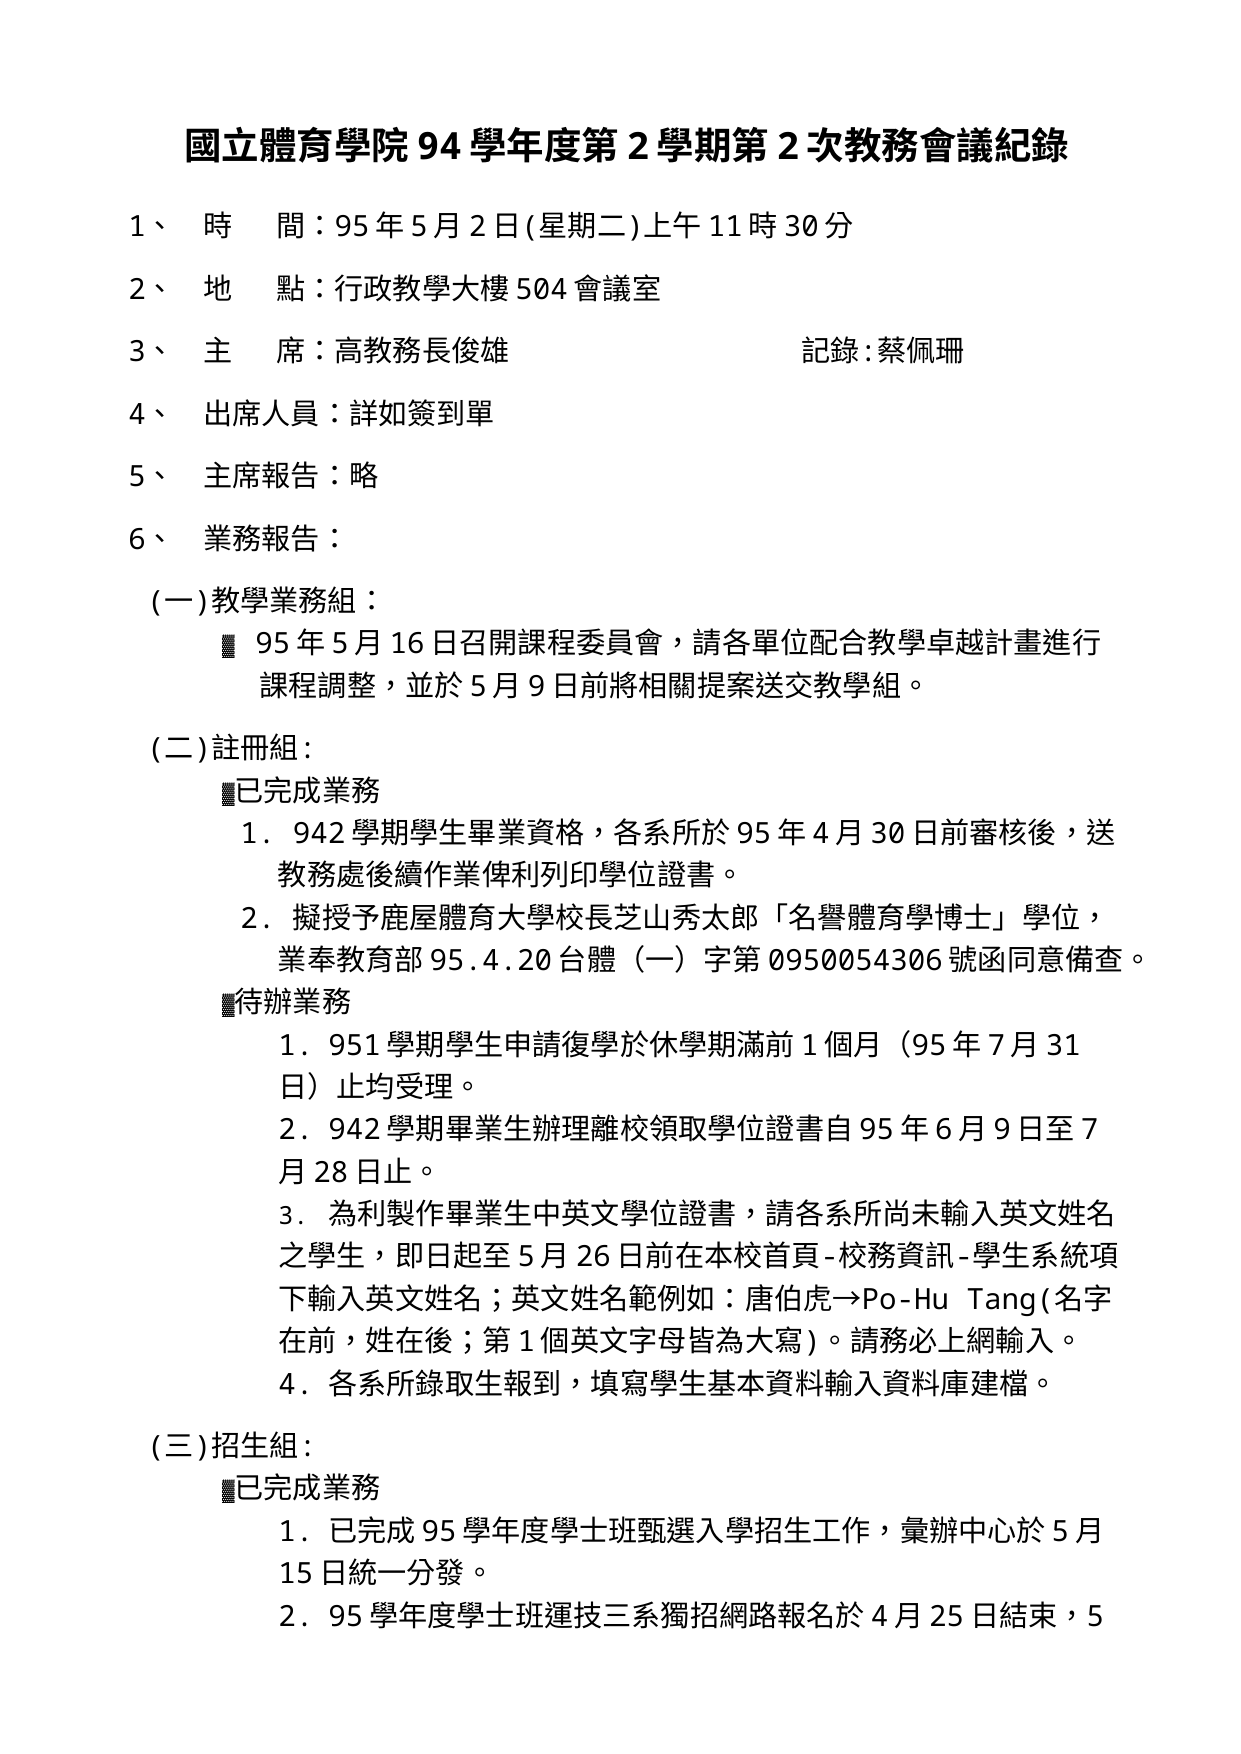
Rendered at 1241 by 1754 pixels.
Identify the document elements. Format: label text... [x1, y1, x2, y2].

list 出席人員：詳如簽到單 [128, 370, 1125, 432]
text ▓待辦業務 [222, 979, 1125, 1021]
list 已完成95學年度學士班甄選入學招生工作，彙辦中心於5月15日統一分發。 [278, 1507, 1125, 1592]
list 時 間：95年5月2日(星期二)上午11時30分 [128, 182, 1125, 245]
text 2. 擬授予鹿屋體育大學校長芝山秀太郎「名譽體育學博士」學位，業奉教育部95.4.20台體（一）字第0950054306號函同意備查。 [240, 894, 1125, 979]
text (一)教學業務組： [147, 557, 1125, 620]
text ▓已完成業務 [222, 767, 1125, 809]
text 1. 942學期學生畢業資格，各系所於95年4月30日前審核後，送教務處後續作業俾利列印學位證書。 [240, 809, 1125, 894]
list 主席報告：略 [128, 432, 1125, 495]
list 942學期畢業生辦理離校領取學位證書自95年6月9日至7月28日止。 [278, 1106, 1125, 1191]
list 95學年度學士班運技三系獨招網路報名於4月25日結束，5 [278, 1592, 1125, 1634]
list 主 席：高教務長俊雄 記錄:蔡佩珊 [128, 307, 1125, 370]
text ▓ 95年5月16日召開課程委員會，請各單位配合教學卓越計畫進行課程調整，並於5月9日前將相關提案送交教學組。 [222, 620, 1125, 705]
list 951學期學生申請復學於休學期滿前1個月（95年7月31日）止均受理。 [278, 1021, 1125, 1106]
text ▓已完成業務 [222, 1465, 1125, 1507]
text 國立體育學院94學年度第2學期第2次教務會議紀錄 [128, 101, 1125, 164]
list 業務報告： [128, 495, 1125, 557]
list 為利製作畢業生中英文學位證書，請各系所尚未輸入英文姓名之學生，即日起至5月26日前在本校首頁-校務資訊-學生系統項下輸入英文姓名；英文姓名範例如：唐伯虎→Po-Hu Tang(名字在前，姓在後；第1個英文字母皆為大寫)。請務必上網輸入。 [278, 1191, 1125, 1360]
list 各系所錄取生報到，填寫學生基本資料輸入資料庫建檔。 [278, 1360, 1125, 1403]
text (三)招生組: [147, 1403, 1125, 1465]
list 地 點：行政教學大樓504會議室 [128, 245, 1125, 307]
text (二)註冊組: [147, 705, 1125, 767]
